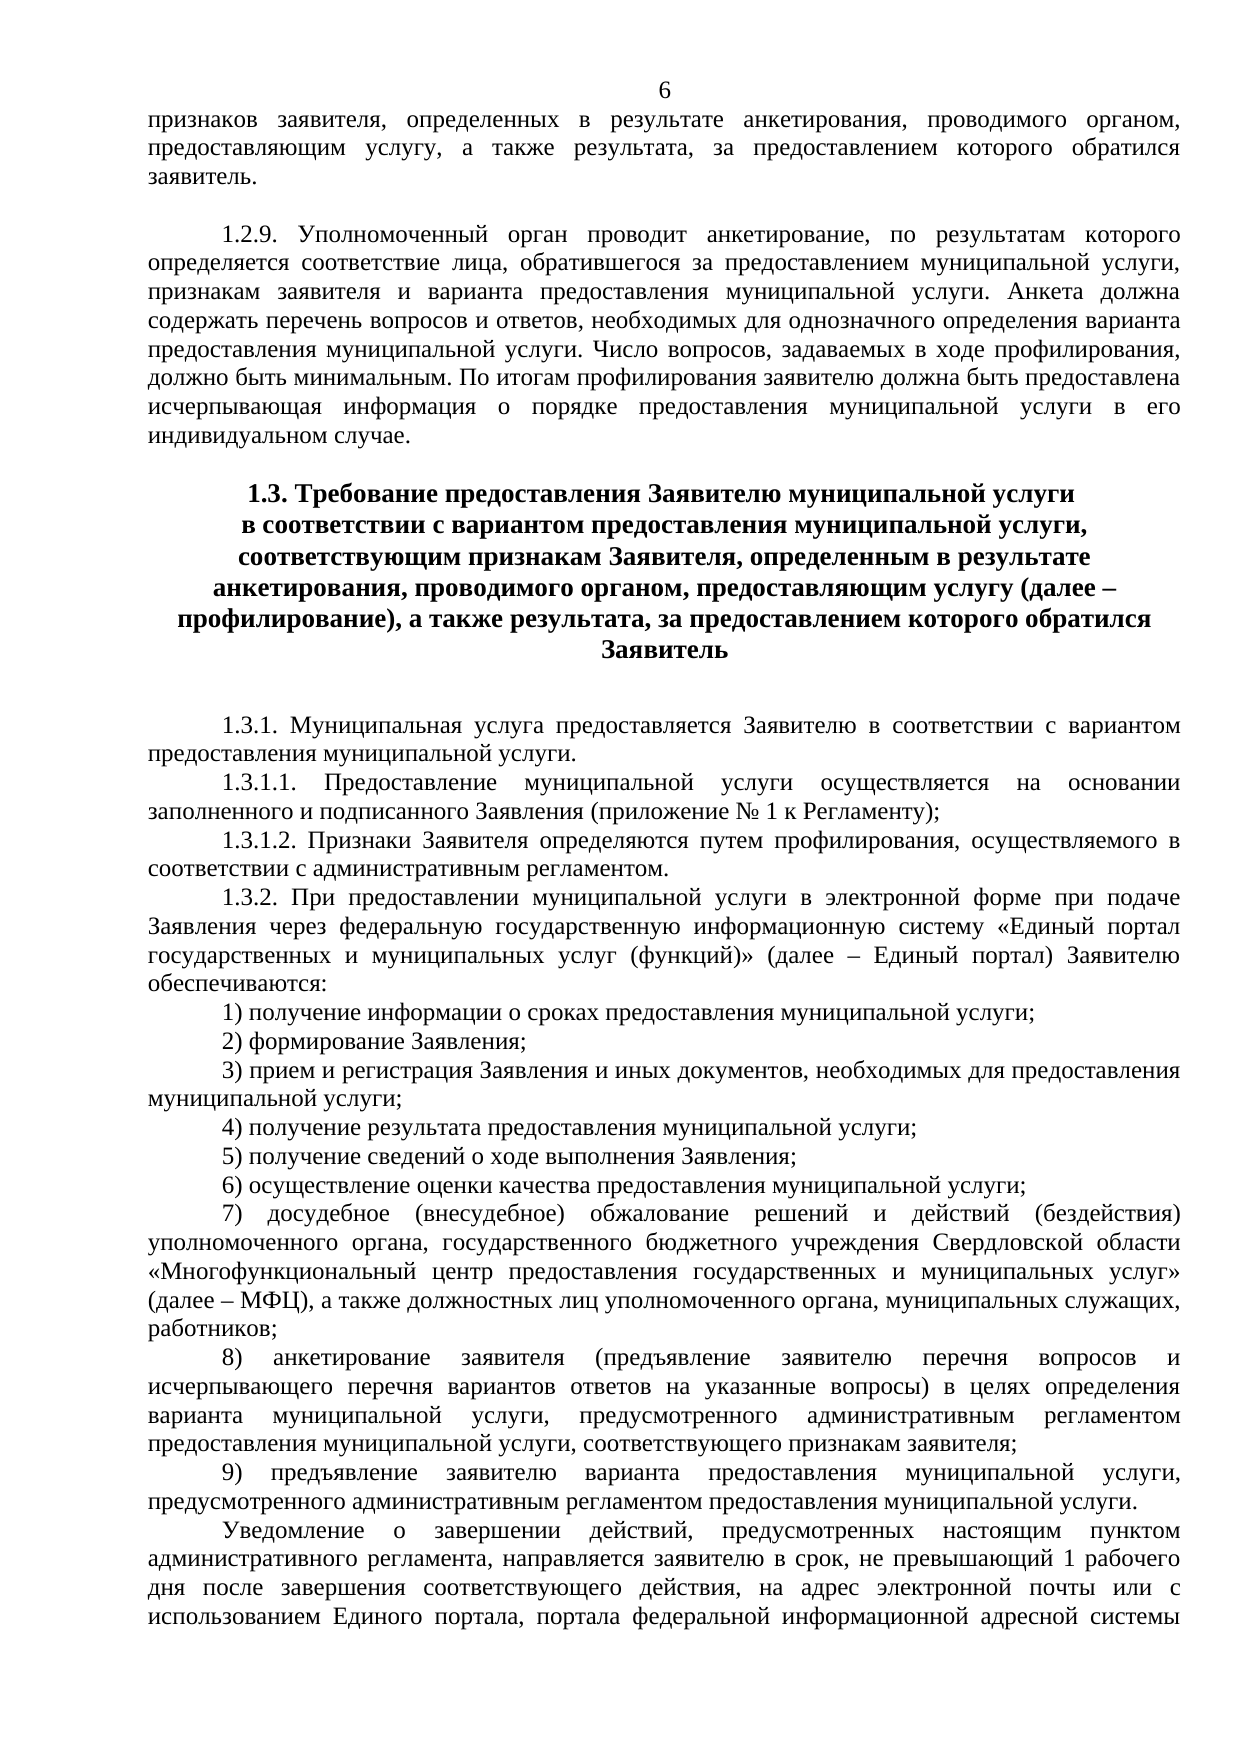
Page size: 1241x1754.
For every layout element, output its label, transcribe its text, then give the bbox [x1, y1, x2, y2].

text 9) предъявление заявителю варианта предоставления муниципальной услуги, предусмотренного административным регламентом предоставления муниципальной услуги. [148, 1457, 1181, 1515]
text 1) получение информации о сроках предоставления муниципальной услуги; [148, 997, 1181, 1026]
text Уведомление о завершении действий, предусмотренных настоящим пунктом административного регламента, направляется заявителю в срок, не превышающий 1 рабочего дня после завершения соответствующего действия, на адрес электронной почты или с использованием Единого портала, портала федеральной информационной адресной системы [148, 1515, 1181, 1630]
text 1.3.2. При предоставлении муниципальной услуги в электронной форме при подаче Заявления через федеральную государственную информационную систему «Единый портал государственных и муниципальных услуг (функций)» (далее – Единый портал) Заявителю обеспечиваются: [148, 882, 1181, 997]
text 1.3.1.2. Признаки Заявителя определяются путем профилирования, осуществляемого в соответствии с административным регламентом. [148, 825, 1181, 882]
text признаков заявителя, определенных в результате анкетирования, проводимого органом, предоставляющим услугу, а также результата, за предоставлением которого обратился заявитель. [148, 104, 1181, 190]
text 1.3.1. Муниципальная услуга предоставляется Заявителю в соответствии с вариантом предоставления муниципальной услуги. [148, 710, 1181, 767]
text 3) прием и регистрация Заявления и иных документов, необходимых для предоставления муниципальной услуги; [148, 1055, 1181, 1112]
text 6) осуществление оценки качества предоставления муниципальной услуги; [148, 1170, 1181, 1198]
text 1.3.1.1. Предоставление муниципальной услуги осуществляется на основании заполненного и подписанного Заявления (приложение № 1 к Регламенту); [148, 767, 1181, 825]
text 4) получение результата предоставления муниципальной услуги; [148, 1112, 1181, 1141]
text 5) получение сведений о ходе выполнения Заявления; [148, 1141, 1181, 1170]
text 7) досудебное (внесудебное) обжалование решений и действий (бездействия) уполномоченного органа, государственного бюджетного учреждения Свердловской области «Многофункциональный центр предоставления государственных и муниципальных услуг» (далее – МФЦ), а также должностных лиц уполномоченного органа, муниципальных служащих, работников; [148, 1198, 1181, 1342]
text 2) формирование Заявления; [148, 1026, 1181, 1055]
text 1.2.9. Уполномоченный орган проводит анкетирование, по результатам которого определяется соответствие лица, обратившегося за предоставлением муниципальной услуги, признакам заявителя и варианта предоставления муниципальной услуги. Анкета должна содержать перечень вопросов и ответов, необходимых для однозначного определения варианта предоставления муниципальной услуги. Число вопросов, задаваемых в ходе профилирования, должно быть минимальным. По итогам профилирования заявителю должна быть предоставлена исчерпывающая информация о порядке предоставления муниципальной услуги в его индивидуальном случае. [148, 219, 1181, 449]
text 8) анкетирование заявителя (предъявление заявителю перечня вопросов и исчерпывающего перечня вариантов ответов на указанные вопросы) в целях определения варианта муниципальной услуги, предусмотренного административным регламентом предоставления муниципальной услуги, соответствующего признакам заявителя; [148, 1342, 1181, 1457]
subtitle 1.3. Требование предоставления Заявителю муниципальной услуги в соответствии с вариантом предоставления муниципальной услуги, соответствующим признакам Заявителя, определенным в результате анкетирования, проводимого органом, предоставляющим услугу (далее – профилирование), а также результата, за предоставлением которого обратился Заявитель [148, 477, 1181, 664]
